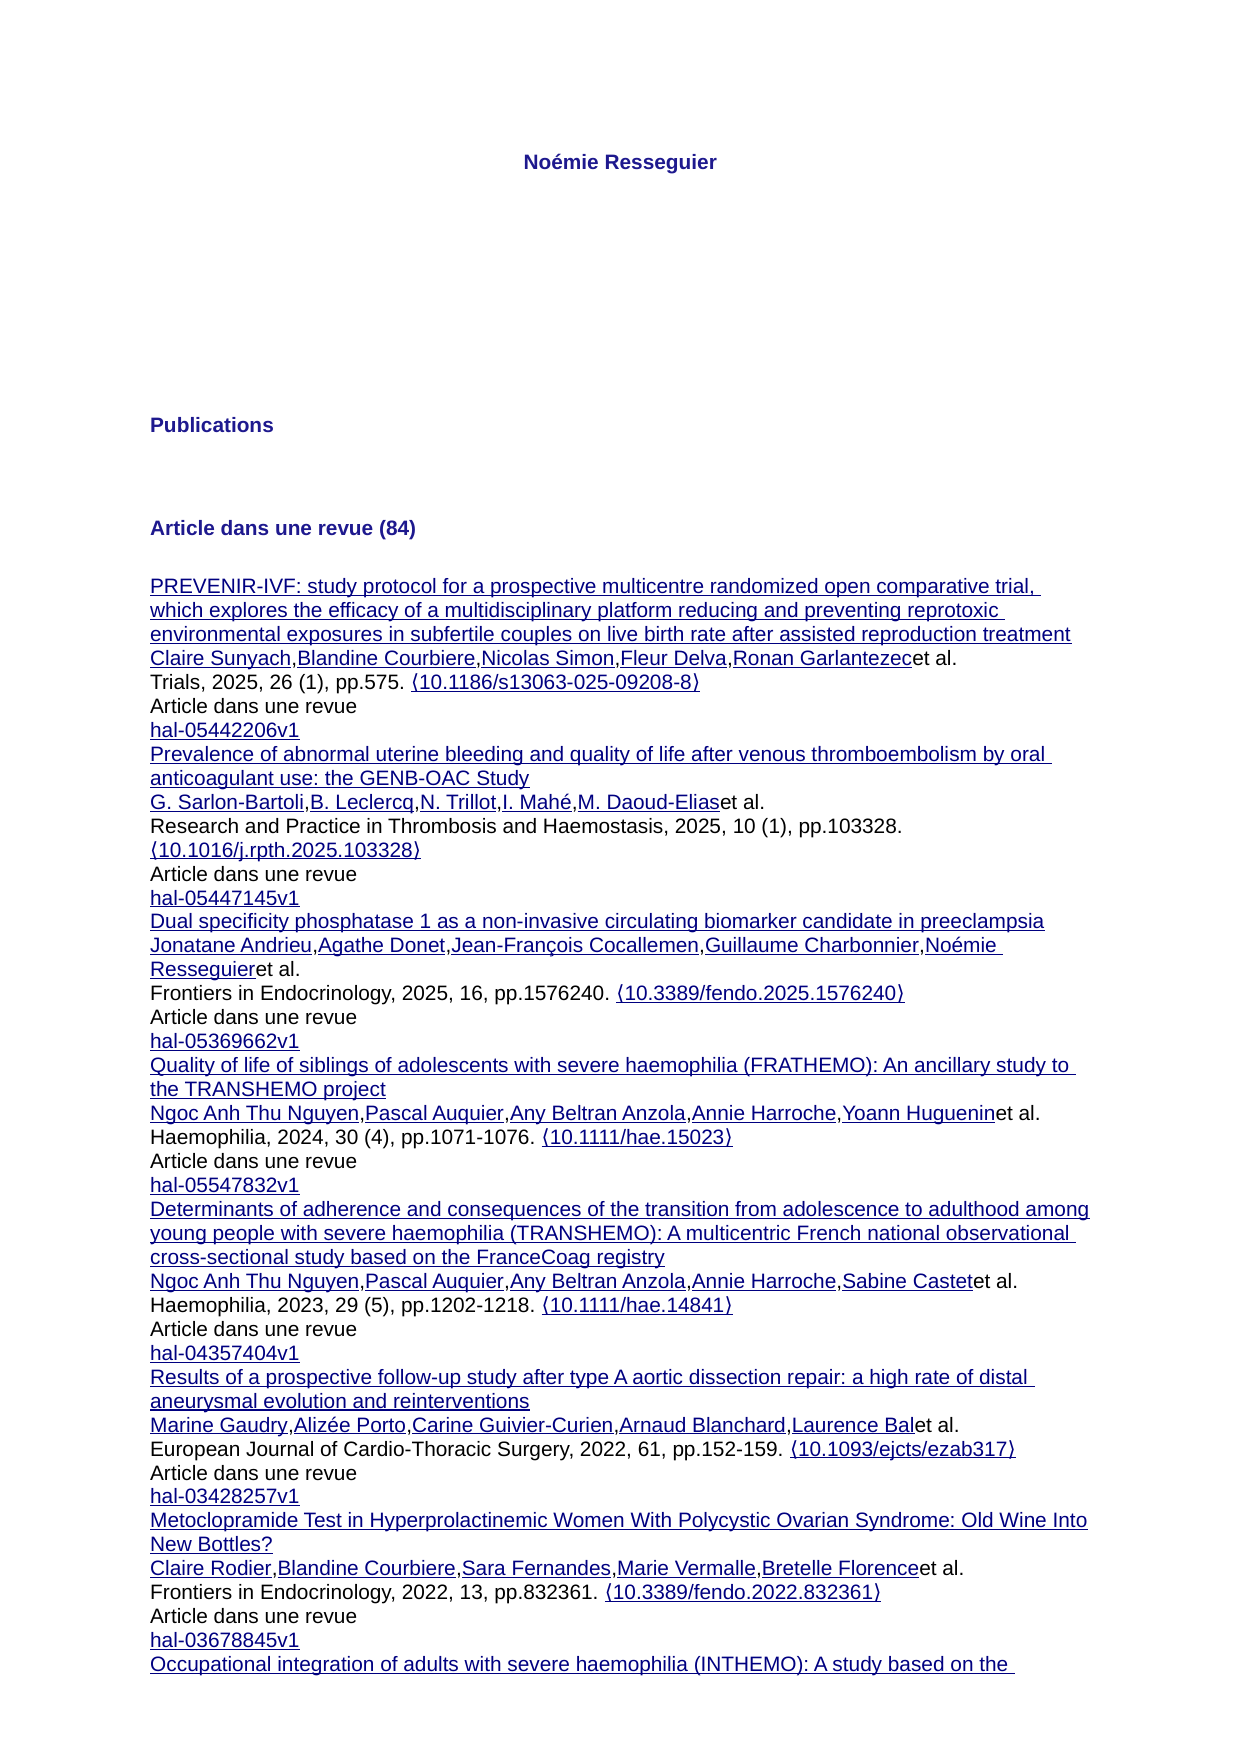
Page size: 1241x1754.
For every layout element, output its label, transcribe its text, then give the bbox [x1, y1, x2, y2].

table_cell Results of a prospective follow-up study after type A aortic dissection repair: a high rate of distal aneurysmal evolution and reinterventions Marine Gaudry,Alizée Porto,Carine Guivier-Curien,Arnaud Blanchard,Laurence Balet al. European Journal of Cardio-Thoracic Surgery, 2022, 61, pp.152-159. ⟨10.1093/ejcts/ezab317⟩ Article dans une revue hal-03428257v1 [150, 1365, 1090, 1508]
subtitle Noémie Resseguier [150, 150, 1090, 174]
subtitle Publications [150, 412, 1090, 436]
table_header PREVENIR-IVF: study protocol for a prospective multicentre randomized open comparative trial, which explores the efficacy of a multidisciplinary platform reducing and preventing reprotoxic environmental exposures in subfertile couples on live birth rate after assisted reproduction treatment Claire Sunyach,Blandine Courbiere,Nicolas Simon,Fleur Delva,Ronan Garlantezecet al. Trials, 2025, 26 (1), pp.575. ⟨10.1186/s13063-025-09208-8⟩ Article dans une revue hal-05442206v1 [150, 574, 1090, 742]
table_cell Dual specificity phosphatase 1 as a non-invasive circulating biomarker candidate in preeclampsia Jonatane Andrieu,Agathe Donet,Jean-François Cocallemen,Guillaume Charbonnier,Noémie Resseguieret al. Frontiers in Endocrinology, 2025, 16, pp.1576240. ⟨10.3389/fendo.2025.1576240⟩ Article dans une revue hal-05369662v1 [150, 909, 1090, 1053]
table_cell Metoclopramide Test in Hyperprolactinemic Women With Polycystic Ovarian Syndrome: Old Wine Into New Bottles? Claire Rodier,Blandine Courbiere,Sara Fernandes,Marie Vermalle,Bretelle Florenceet al. Frontiers in Endocrinology, 2022, 13, pp.832361. ⟨10.3389/fendo.2022.832361⟩ Article dans une revue hal-03678845v1 [150, 1508, 1090, 1652]
table_cell Prevalence of abnormal uterine bleeding and quality of life after venous thromboembolism by oral anticoagulant use: the GENB-OAC Study G. Sarlon-Bartoli,B. Leclercq,N. Trillot,I. Mahé,M. Daoud-Eliaset al. Research and Practice in Thrombosis and Haemostasis, 2025, 10 (1), pp.103328. ⟨10.1016/j.rpth.2025.103328⟩ Article dans une revue hal-05447145v1 [150, 742, 1090, 909]
table_cell young people with severe haemophilia (TRANSHEMO): A multicentric French national observational cross‐sectional study based on the FranceCoag registry Ngoc Anh Thu Nguyen,Pascal Auquier,Any Beltran Anzola,Annie Harroche,Sabine Castetet al. Haemophilia, 2023, 29 (5), pp.1202-1218. ⟨10.1111/hae.14841⟩ Article dans une revue hal-04357404v1 [150, 1219, 1090, 1364]
table_cell Quality of life of siblings of adolescents with severe haemophilia (FRATHEMO): An ancillary study to the TRANSHEMO project Ngoc Anh Thu Nguyen,Pascal Auquier,Any Beltran Anzola,Annie Harroche,Yoann Hugueninet al. Haemophilia, 2024, 30 (4), pp.1071-1076. ⟨10.1111/hae.15023⟩ Article dans une revue hal-05547832v1 [150, 1053, 1090, 1197]
table_cell Determinants of adherence and consequences of the transition from adolescence to adulthood among [150, 1197, 1090, 1218]
subtitle Article dans une revue (84) [150, 516, 1090, 539]
table_cell Occupational integration of adults with severe haemophilia (INTHEMO): A study based on the [150, 1652, 1090, 1676]
